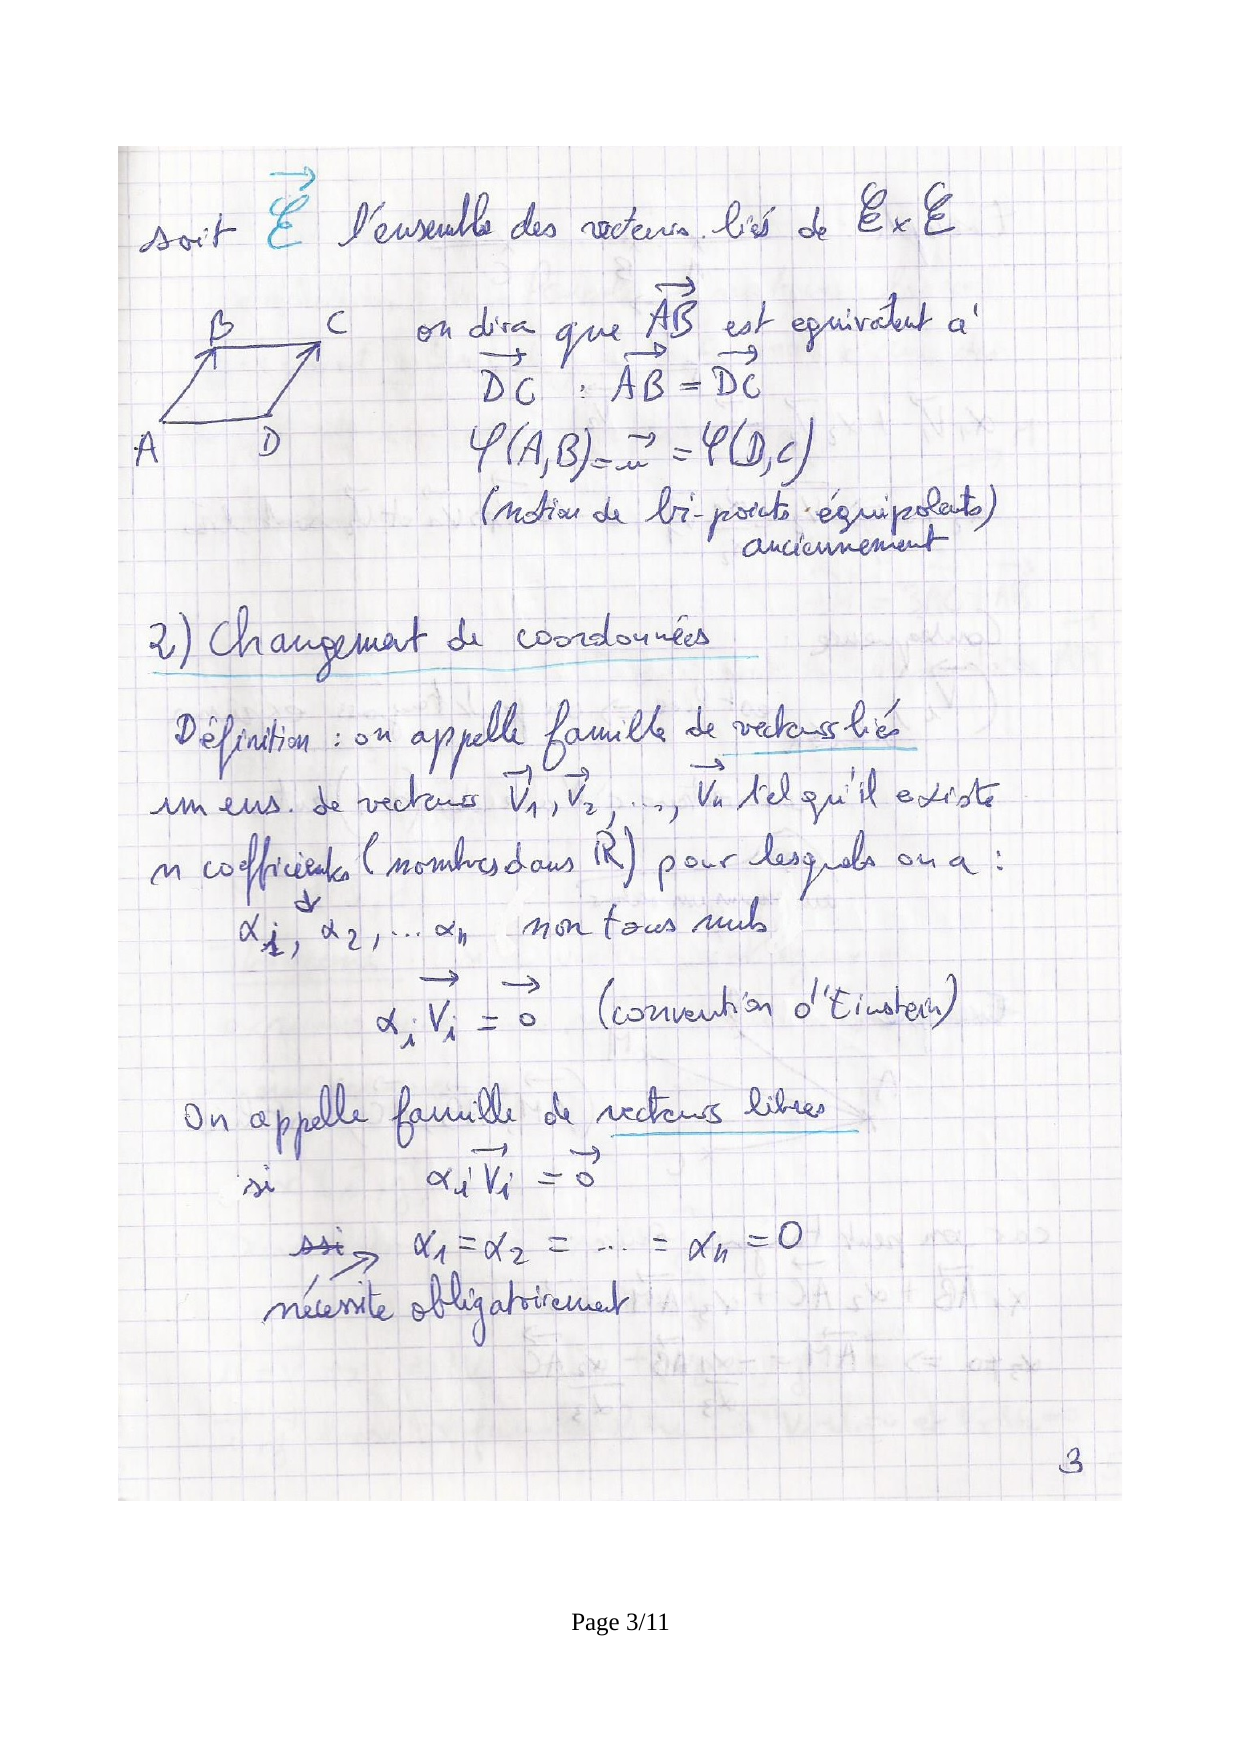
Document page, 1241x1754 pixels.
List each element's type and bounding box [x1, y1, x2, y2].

picture [118, 146, 1123, 1501]
